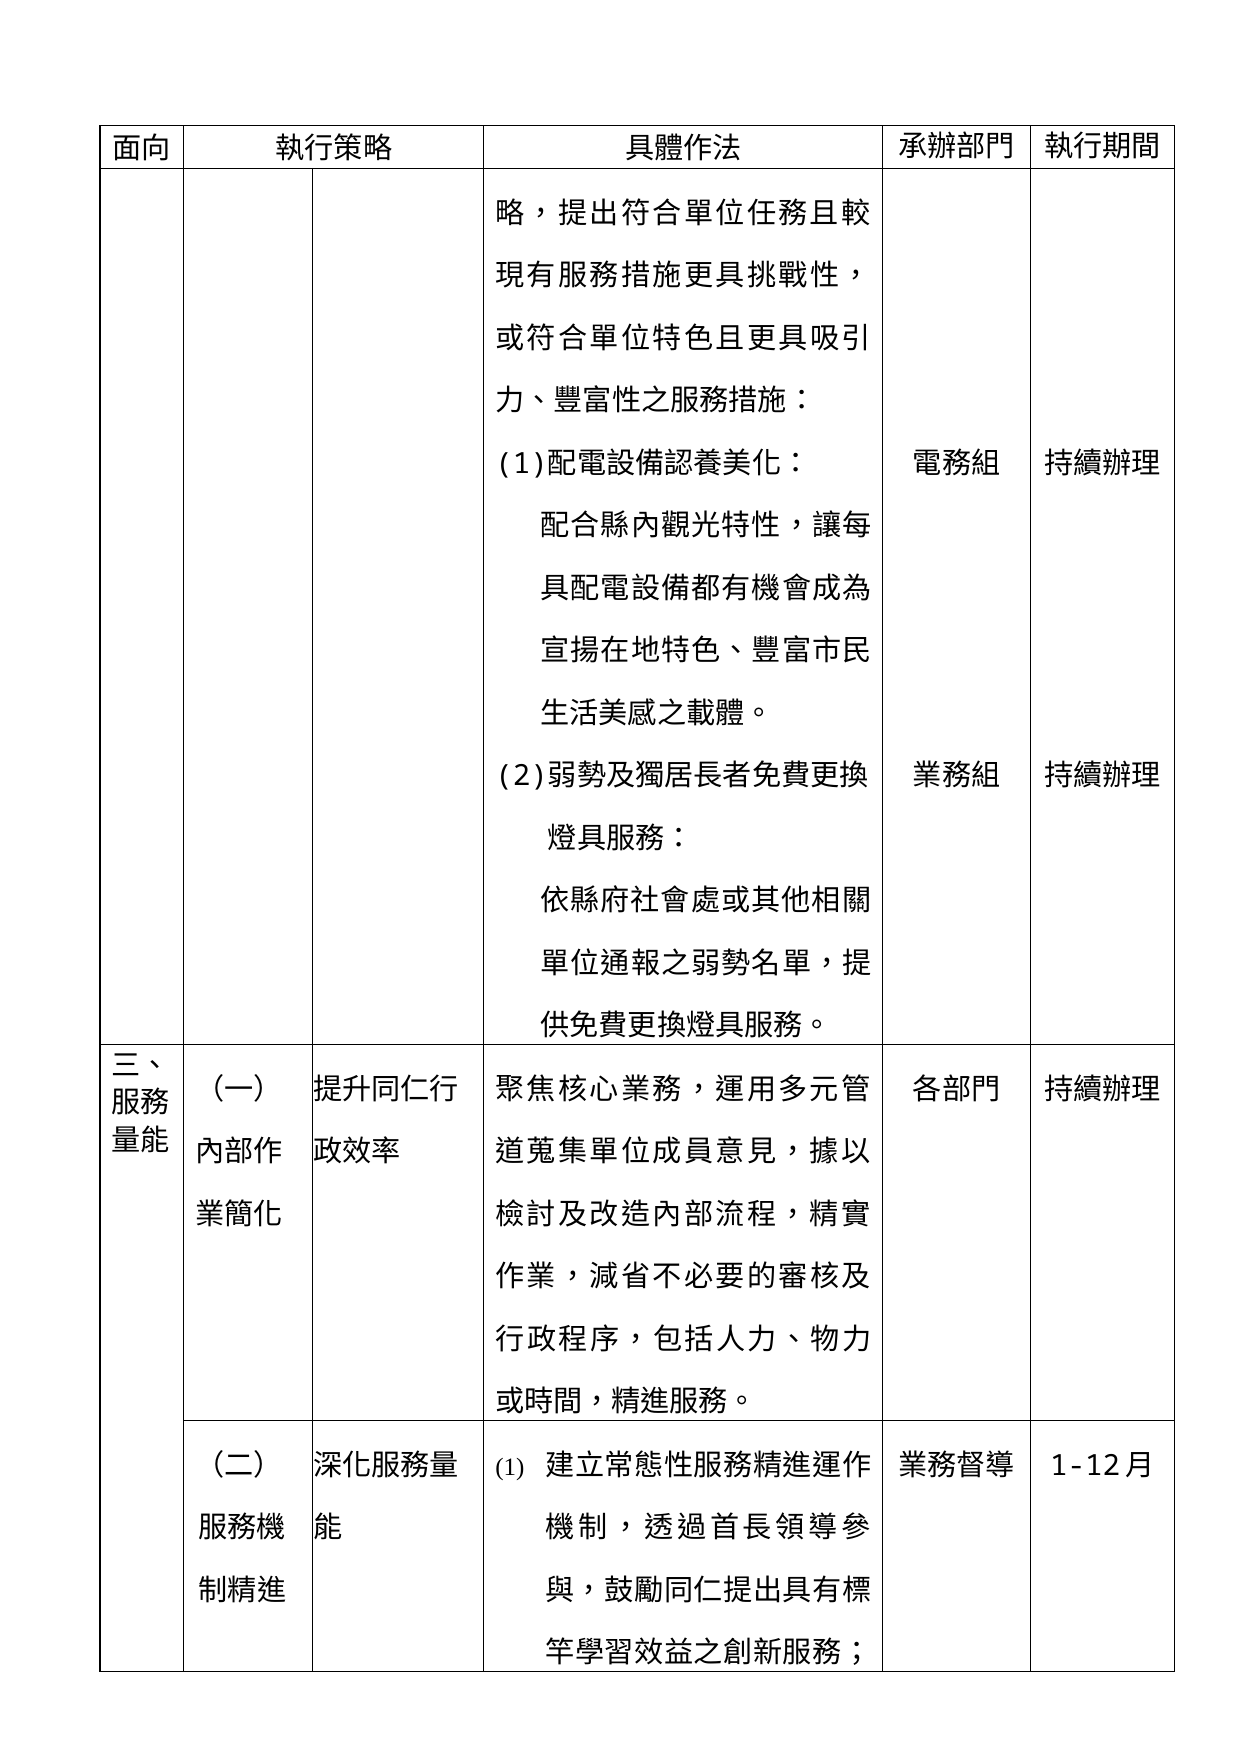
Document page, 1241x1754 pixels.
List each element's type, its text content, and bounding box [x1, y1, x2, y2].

table_cell 持續辦理 [1031, 1045, 1174, 1420]
table_cell 各部門 [883, 1045, 1030, 1420]
table_header 執行策略 [184, 126, 483, 168]
table_cell （二） 服務機制精進 [184, 1421, 312, 1671]
table_header 具體作法 [484, 126, 882, 168]
table_cell 深化服務量能 [313, 1421, 483, 1671]
table_cell （一） 內部作業簡化 [184, 1045, 312, 1420]
table_cell 建立常態性服務精進運作機制，透過首長領導參與，鼓勵同仁提出具有標竿學習效益之創新服務； [484, 1421, 882, 1671]
table_header 面向 [101, 126, 183, 168]
table_header 執行期間 [1031, 126, 1174, 168]
table_cell 提升同仁行政效率 [313, 1045, 483, 1420]
table_cell [101, 169, 183, 1044]
table_cell [184, 169, 312, 1044]
table_cell [313, 169, 483, 1044]
table_cell 電務組 業務組 [883, 169, 1030, 1044]
table_cell 業務督導 [883, 1421, 1030, 1671]
table_cell 1-12月 [1031, 1421, 1174, 1671]
table_cell 聚焦核心業務，運用多元管道蒐集單位成員意見，據以檢討及改造內部流程，精實作業，減省不必要的審核及行政程序，包括人力、物力或時間，精進服務。 [484, 1045, 882, 1420]
table_cell 三、 服務量能 [101, 1045, 183, 1671]
table_header 承辦部門 [883, 126, 1030, 168]
table_cell 持續辦理 持續辦理 [1031, 169, 1174, 1044]
table_cell 略，提出符合單位任務且較現有服務措施更具挑戰性，或符合單位特色且更具吸引力、豐富性之服務措施： (1)配電設備認養美化： 配合縣內觀光特性，讓每具配電設備都有機會成為宣揚在地特色、豐富市民生活美感之載體。 (2)弱勢及獨居長者免費更換 燈具服務： 依縣府社會處或其他相關單位通報之弱勢名單，提供免費更換燈具服務。 [484, 169, 882, 1044]
